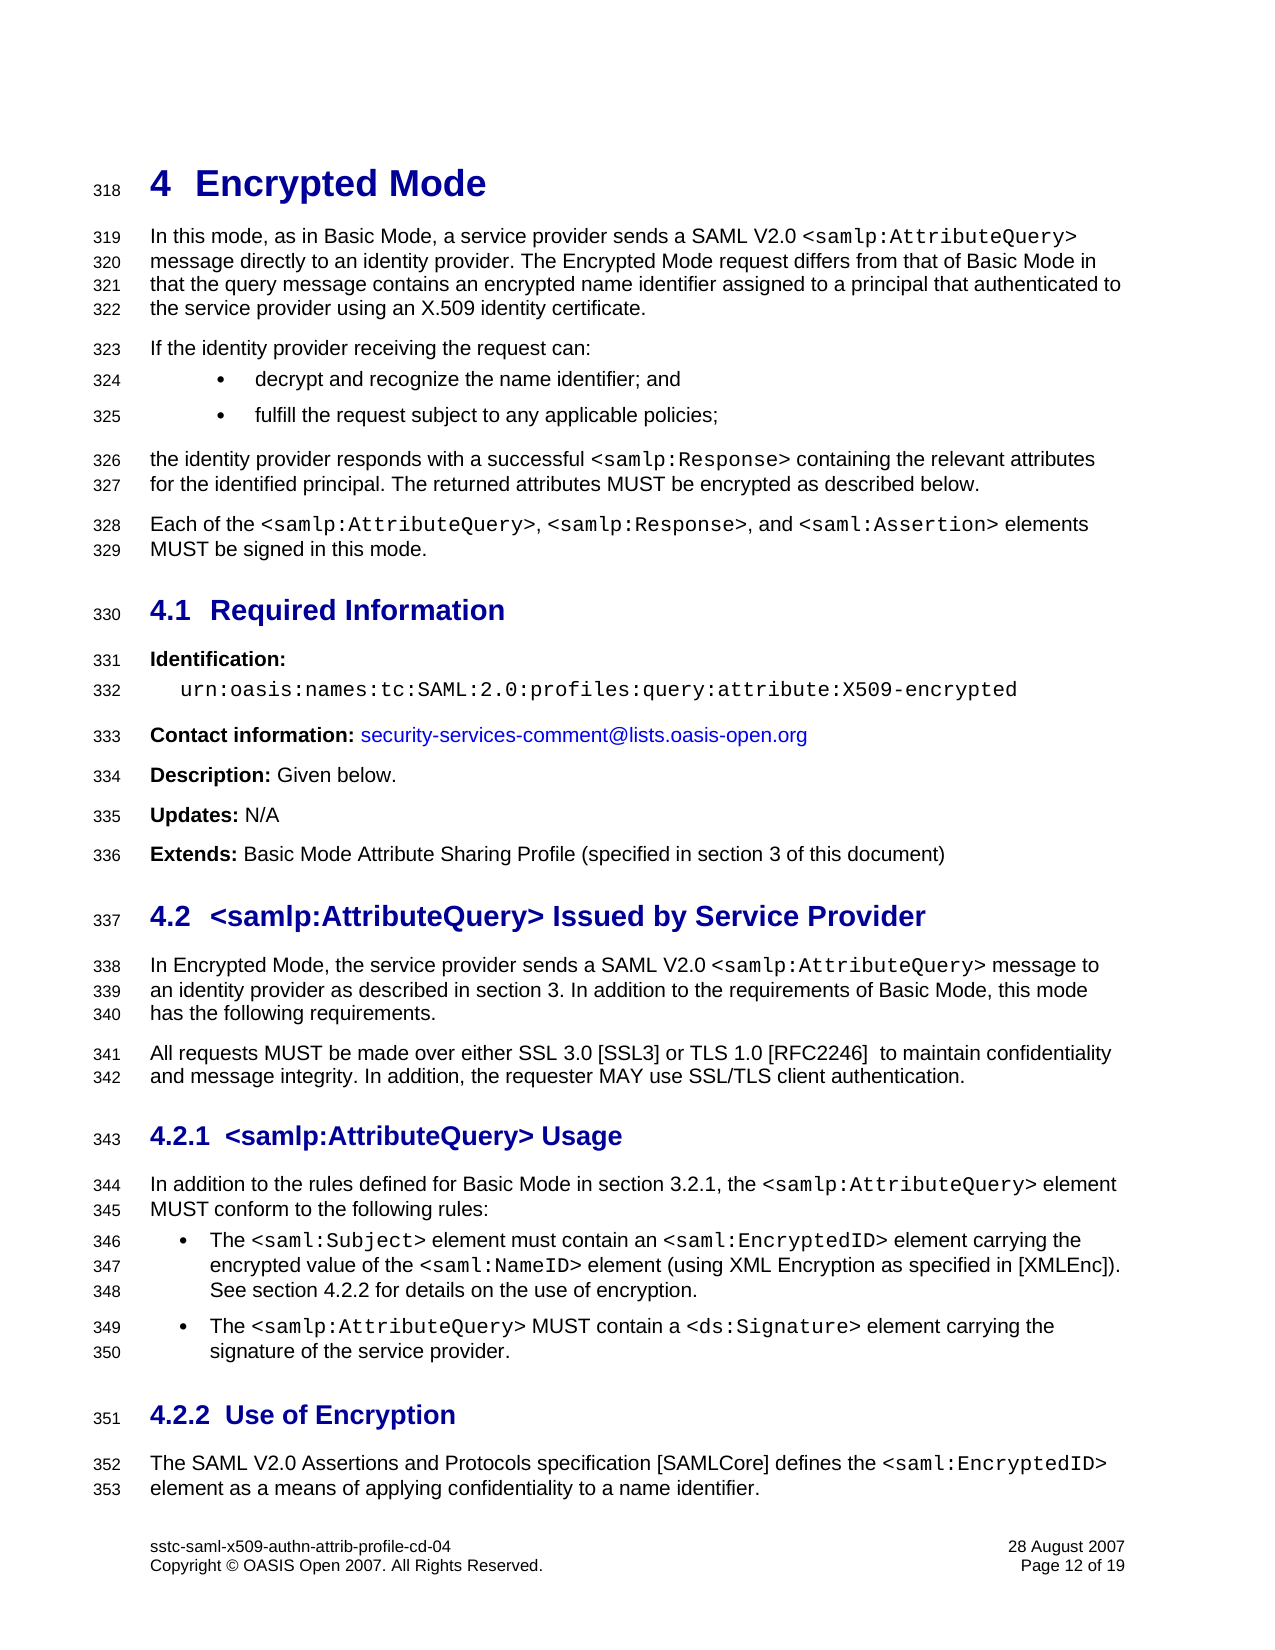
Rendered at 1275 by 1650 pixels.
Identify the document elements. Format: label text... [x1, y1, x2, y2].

text In Encrypted Mode, the service provider sends a SAML V2.0 <samlp:AttributeQuery> message to an identity provider as described in section 3. In addition to the requirements of Basic Mode, this mode has the following requirements. [150, 953, 1125, 1025]
text If the identity provider receiving the request can: [150, 336, 1125, 359]
list The <samlp:AttributeQuery> MUST contain a <ds:Signature> element carrying the signature of the service provider. [180, 1314, 1125, 1363]
list decrypt and recognize the name identifier; and [217, 368, 1125, 391]
text In addition to the rules defined for Basic Mode in section 3.2.1, the <samlp:AttributeQuery> element MUST conform to the following rules: [150, 1172, 1125, 1220]
text Updates: N/A [150, 803, 1125, 826]
subtitle <samlp:AttributeQuery> Usage [150, 1121, 1125, 1151]
text The SAML V2.0 Assertions and Protocols specification [SAMLCore] defines the <saml:EncryptedID> element as a means of applying confidentiality to a name identifier. [150, 1451, 1125, 1499]
subtitle <samlp:AttributeQuery> Issued by Service Provider [150, 900, 1125, 932]
subtitle Use of Encryption [150, 1400, 1125, 1430]
list urn:oasis:names:tc:SAML:2.0:profiles:query:attribute:X509-encrypted [180, 679, 1125, 703]
list fulfill the request subject to any applicable policies; [217, 403, 1125, 427]
text Contact information: security-services-comment@lists.oasis-open.org [150, 723, 1125, 747]
text All requests MUST be made over either SSL 3.0 [SSL3] or TLS 1.0 [RFC2246] to maintain confidentiality and message integrity. In addition, the requester MAY use SSL/TLS client authentication. [150, 1041, 1125, 1088]
subtitle Encrypted Mode [150, 150, 1125, 204]
text Description: Given below. [150, 763, 1125, 787]
list The <saml:Subject> element must contain an <saml:EncryptedID> element carrying the encrypted value of the <saml:NameID> element (using XML Encryption as specified in [XMLEnc]). See section 4.2.2 for details on the use of encryption. [180, 1229, 1125, 1302]
text Each of the <samlp:AttributeQuery>, <samlp:Response>, and <saml:Assertion> elements MUST be signed in this mode. [150, 512, 1125, 561]
subtitle Required Information [150, 594, 1125, 627]
text the identity provider responds with a successful <samlp:Response> containing the relevant attributes for the identified principal. The returned attributes MUST be encrypted as described below. [150, 447, 1125, 496]
text Identification: [150, 647, 1125, 671]
text Extends: Basic Mode Attribute Sharing Profile (specified in section 3 of this document) [150, 843, 1125, 866]
text In this mode, as in Basic Mode, a service provider sends a SAML V2.0 <samlp:AttributeQuery> message directly to an identity provider. The Encrypted Mode request differs from that of Basic Mode in that the query message contains an encrypted name identifier assigned to a principal that authenticated to the service provider using an X.509 identity certificate. [150, 225, 1125, 319]
